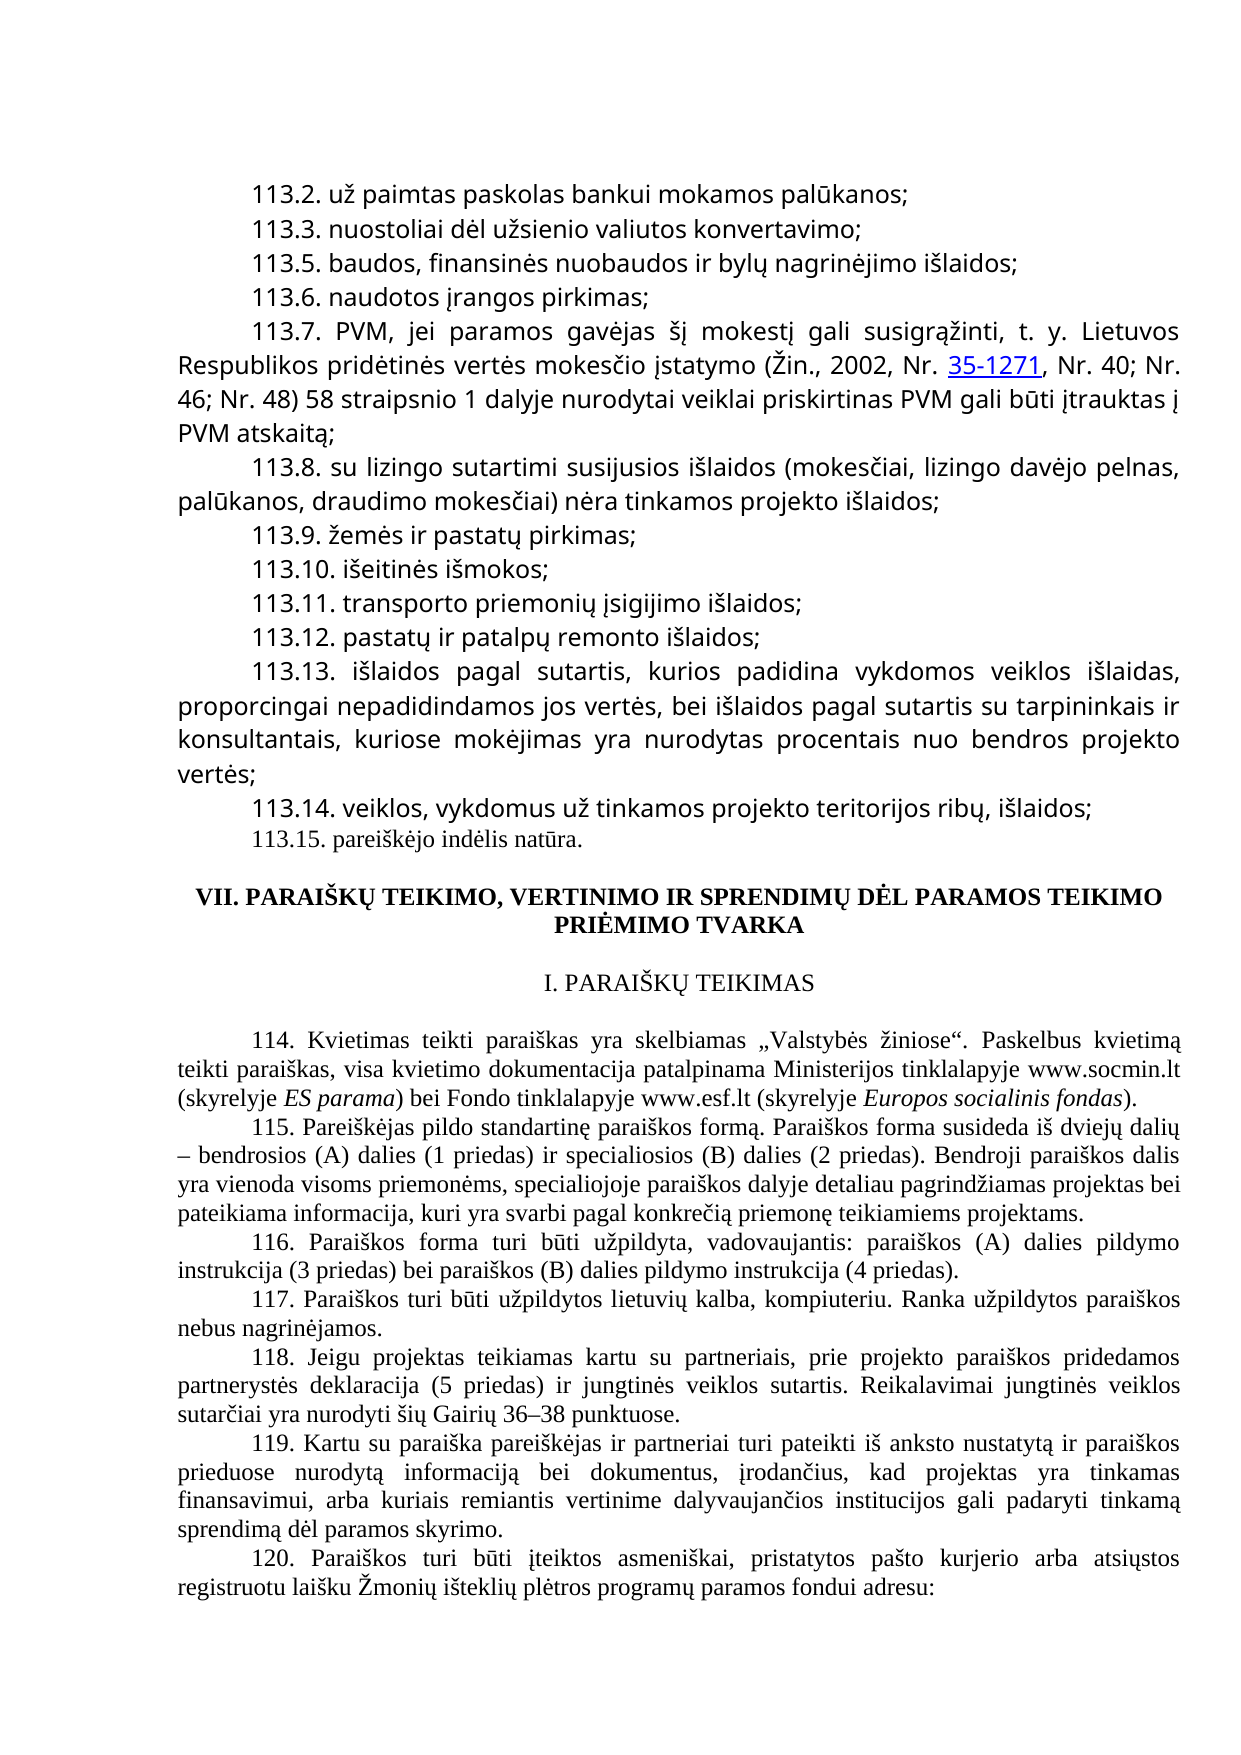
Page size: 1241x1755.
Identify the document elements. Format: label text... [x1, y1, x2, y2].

text 113.6. naudotos įrangos pirkimas; [177, 279, 1181, 313]
text 113.5. baudos, finansinės nuobaudos ir bylų nagrinėjimo išlaidos; [177, 245, 1181, 279]
text 118. Jeigu projektas teikiamas kartu su partneriais, prie projekto paraiškos pridedamos partnerystės deklaracija (5 priedas) ir jungtinės veiklos sutartis. Reikalavimai jungtinės veiklos sutarčiai yra nurodyti šių Gairių 36–38 punktuose. [177, 1342, 1181, 1428]
text 113.13. išlaidos pagal sutartis, kurios padidina vykdomos veiklos išlaidas, proporcingai nepadidindamos jos vertės, bei išlaidos pagal sutartis su tarpininkais ir konsultantais, kuriose mokėjimas yra nurodytas procentais nuo bendros projekto vertės; [177, 654, 1181, 790]
text 113.12. pastatų ir patalpų remonto išlaidos; [177, 620, 1181, 654]
text 113.2. už paimtas paskolas bankui mokamos palūkanos; [177, 177, 1181, 211]
text 113.11. transporto priemonių įsigijimo išlaidos; [177, 586, 1181, 620]
text 115. Pareiškėjas pildo standartinę paraiškos formą. Paraiškos forma susideda iš dviejų dalių – bendrosios (A) dalies (1 priedas) ir specialiosios (B) dalies (2 priedas). Bendroji paraiškos dalis yra vienoda visoms priemonėms, specialiojoje paraiškos dalyje detaliau pagrindžiamas projektas bei pateikiama informacija, kuri yra svarbi pagal konkrečią priemonę teikiamiems projektams. [177, 1112, 1181, 1227]
text 114. Kvietimas teikti paraiškas yra skelbiamas „Valstybės žiniose“. Paskelbus kvietimą teikti paraiškas, visa kvietimo dokumentacija patalpinama Ministerijos tinklalapyje www.socmin.lt (skyrelyje ES parama) bei Fondo tinklalapyje www.esf.lt (skyrelyje Europos socialinis fondas). [177, 1026, 1181, 1112]
text VII. PARAIŠKŲ TEIKIMO, VERTINIMO IR SPRENDIMŲ DĖL PARAMOS TEIKIMO PRIĖMIMO TVARKA [177, 882, 1181, 939]
text 113.9. žemės ir pastatų pirkimas; [177, 518, 1181, 552]
text 116. Paraiškos forma turi būti užpildyta, vadovaujantis: paraiškos (A) dalies pildymo instrukcija (3 priedas) bei paraiškos (B) dalies pildymo instrukcija (4 priedas). [177, 1227, 1181, 1284]
text 113.3. nuostoliai dėl užsienio valiutos konvertavimo; [177, 211, 1181, 245]
text 120. Paraiškos turi būti įteiktos asmeniškai, pristatytos pašto kurjerio arba atsiųstos registruotu laišku Žmonių išteklių plėtros programų paramos fondui adresu: [177, 1543, 1181, 1601]
text 113.14. veiklos, vykdomus už tinkamos projekto teritorijos ribų, išlaidos; [177, 790, 1181, 824]
text 113.8. su lizingo sutartimi susijusios išlaidos (mokesčiai, lizingo davėjo pelnas, palūkanos, draudimo mokesčiai) nėra tinkamos projekto išlaidos; [177, 450, 1181, 518]
text 119. Kartu su paraiška pareiškėjas ir partneriai turi pateikti iš anksto nustatytą ir paraiškos prieduose nurodytą informaciją bei dokumentus, įrodančius, kad projektas yra tinkamas finansavimui, arba kuriais remiantis vertinime dalyvaujančios institucijos gali padaryti tinkamą sprendimą dėl paramos skyrimo. [177, 1428, 1181, 1543]
text 113.15. pareiškėjo indėlis natūra. [177, 824, 1181, 853]
text 113.10. išeitinės išmokos; [177, 552, 1181, 586]
text I. PARAIŠKŲ TEIKIMAS [177, 968, 1181, 997]
text 117. Paraiškos turi būti užpildytos lietuvių kalba, kompiuteriu. Ranka užpildytos paraiškos nebus nagrinėjamos. [177, 1284, 1181, 1342]
text 113.7. PVM, jei paramos gavėjas šį mokestį gali susigrąžinti, t. y. Lietuvos Respublikos pridėtinės vertės mokesčio įstatymo (Žin., 2002, Nr. 35-1271, Nr. 40; Nr. 46; Nr. 48) 58 straipsnio 1 dalyje nurodytai veiklai priskirtinas PVM gali būti įtrauktas į PVM atskaitą; [177, 313, 1181, 450]
